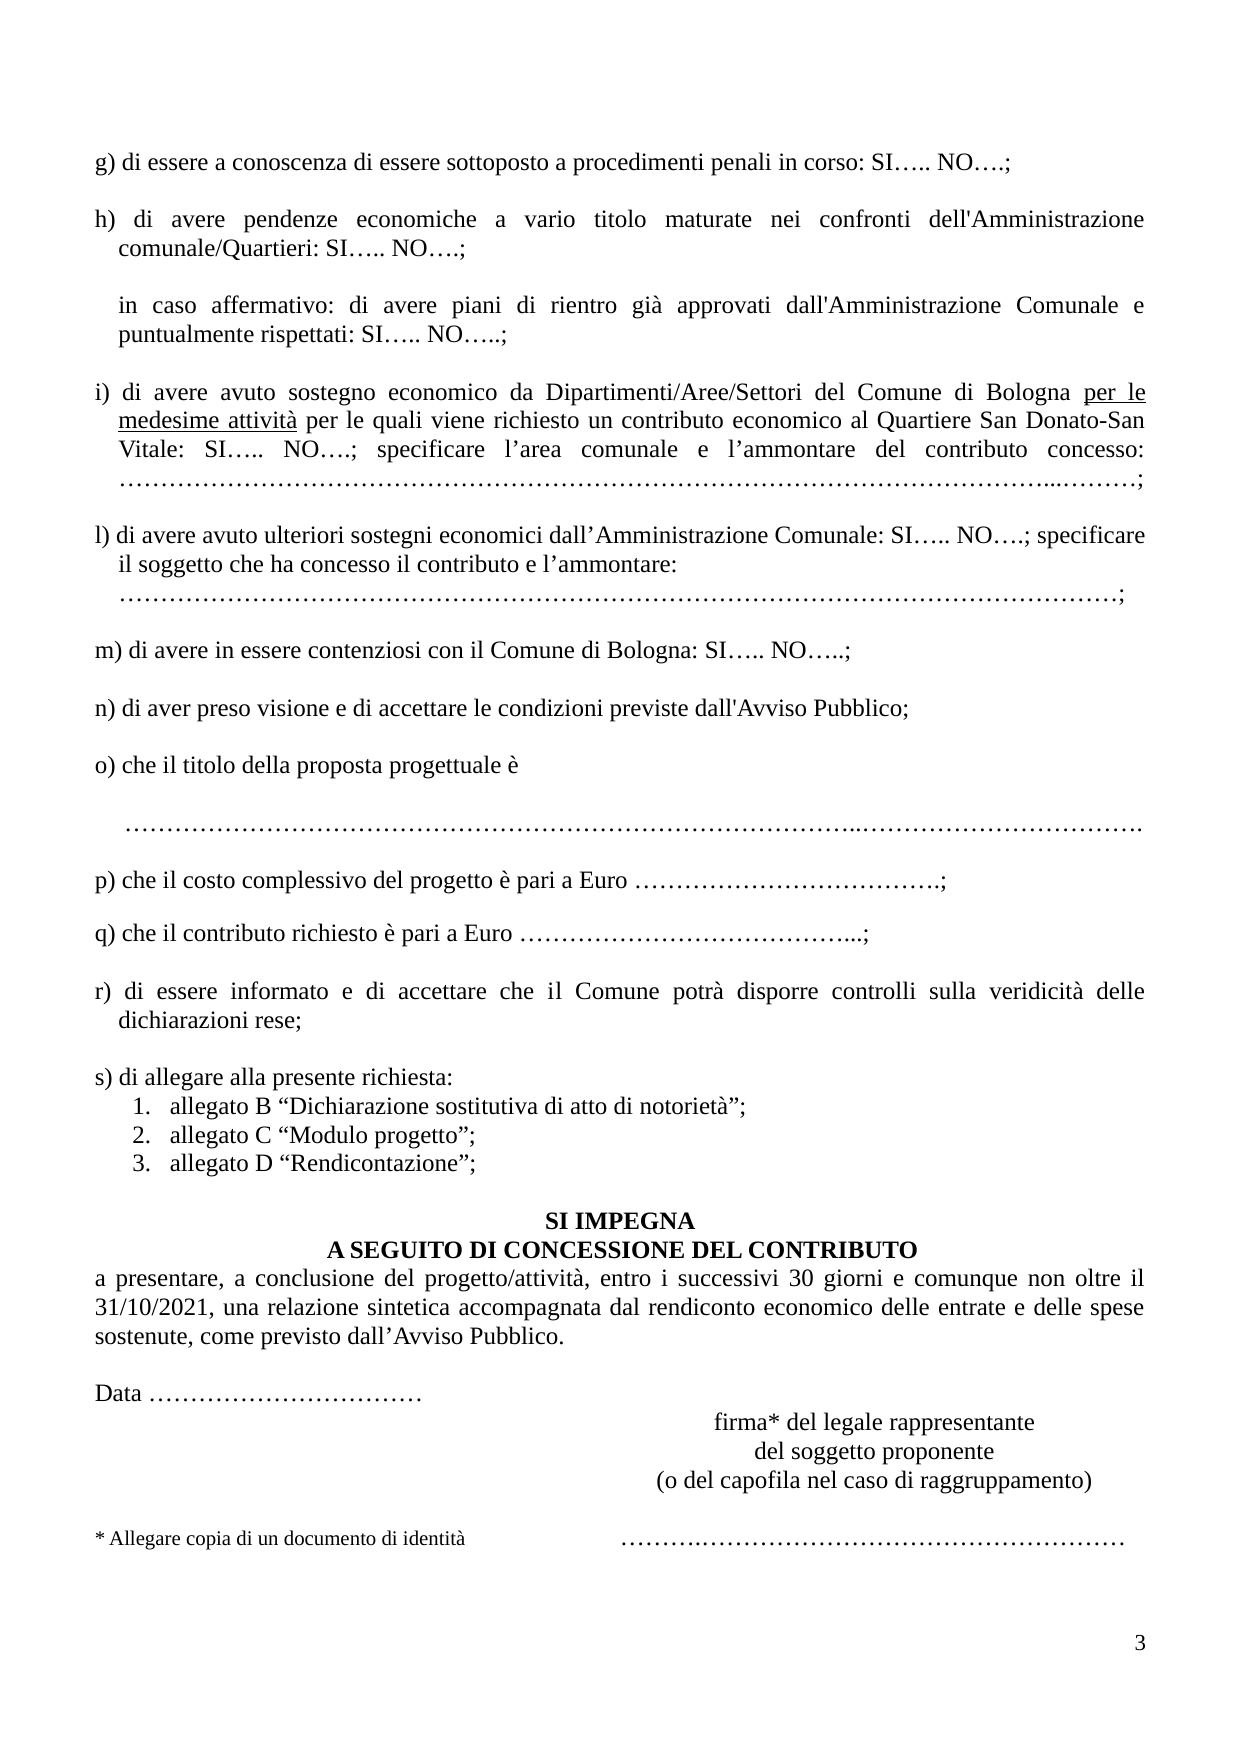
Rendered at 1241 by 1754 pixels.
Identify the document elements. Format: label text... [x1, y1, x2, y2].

text m) di avere in essere contenziosi con il Comune di Bologna: SI….. NO…..; [94, 636, 1146, 664]
text n) di aver preso visione e di accettare le condizioni previste dall'Avviso Pubblico; [94, 693, 1146, 722]
text SI IMPEGNA [94, 1206, 1146, 1235]
text * Allegare copia di un documento di identità ……….…………………………………………… [94, 1522, 1146, 1551]
text i) di avere avuto sostegno economico da Dipartimenti/Aree/Settori del Comune di Bologna per le medesime attività per le quali viene richiesto un contributo economico al Quartiere San Donato-San Vitale: SI….. NO….; specificare l’area comunale e l’ammontare del contributo concesso: …………………………………………………………………………………………………...………; [94, 377, 1146, 492]
list allegato D “Rendicontazione”; [132, 1148, 1146, 1177]
list allegato B “Dichiarazione sostitutiva di atto di notorietà”; [132, 1091, 1146, 1120]
text p) che il costo complessivo del progetto è pari a Euro ……………………………….; [94, 866, 1146, 894]
text a presentare, a conclusione del progetto/attività, entro i successivi 30 giorni e comunque non oltre il 31/10/2021, una relazione sintetica accompagnata dal rendiconto economico delle entrate e delle spese sostenute, come previsto dall’Avviso Pubblico. [94, 1263, 1146, 1350]
text h) di avere pendenze economiche a vario titolo maturate nei confronti dell'Amministrazione comunale/Quartieri: SI….. NO….; [94, 204, 1146, 262]
text ……………………………………………………………………………..……………………………. [124, 808, 1146, 837]
text q) che il contributo richiesto è pari a Euro …………………………………...; [94, 918, 1146, 947]
text s) di allegare alla presente richiesta: [94, 1062, 1146, 1091]
text l) di avere avuto ulteriori sostegni economici dall’Amministrazione Comunale: SI….. NO….; specificare il soggetto che ha concesso il contributo e l’ammontare: …………………………………………………………………………………………………………; [94, 521, 1146, 607]
text r) di essere informato e di accettare che il Comune potrà disporre controlli sulla veridicità delle dichiarazioni rese; [94, 976, 1146, 1033]
text g) di essere a conoscenza di essere sottoposto a procedimenti penali in corso: SI….. NO….; [94, 147, 1146, 176]
text firma* del legale rappresentante [94, 1407, 1146, 1436]
text Data …………………………… [94, 1378, 1146, 1407]
text o) che il titolo della proposta progettuale è [94, 751, 1146, 779]
list allegato C “Modulo progetto”; [132, 1120, 1146, 1148]
text A SEGUITO DI CONCESSIONE DEL CONTRIBUTO [94, 1235, 1146, 1263]
text del soggetto proponente [94, 1436, 1146, 1465]
text in caso affermativo: di avere piani di rientro già approvati dall'Amministrazione Comunale e puntualmente rispettati: SI….. NO…..; [118, 291, 1146, 348]
text (o del capofila nel caso di raggruppamento) [94, 1465, 1146, 1493]
